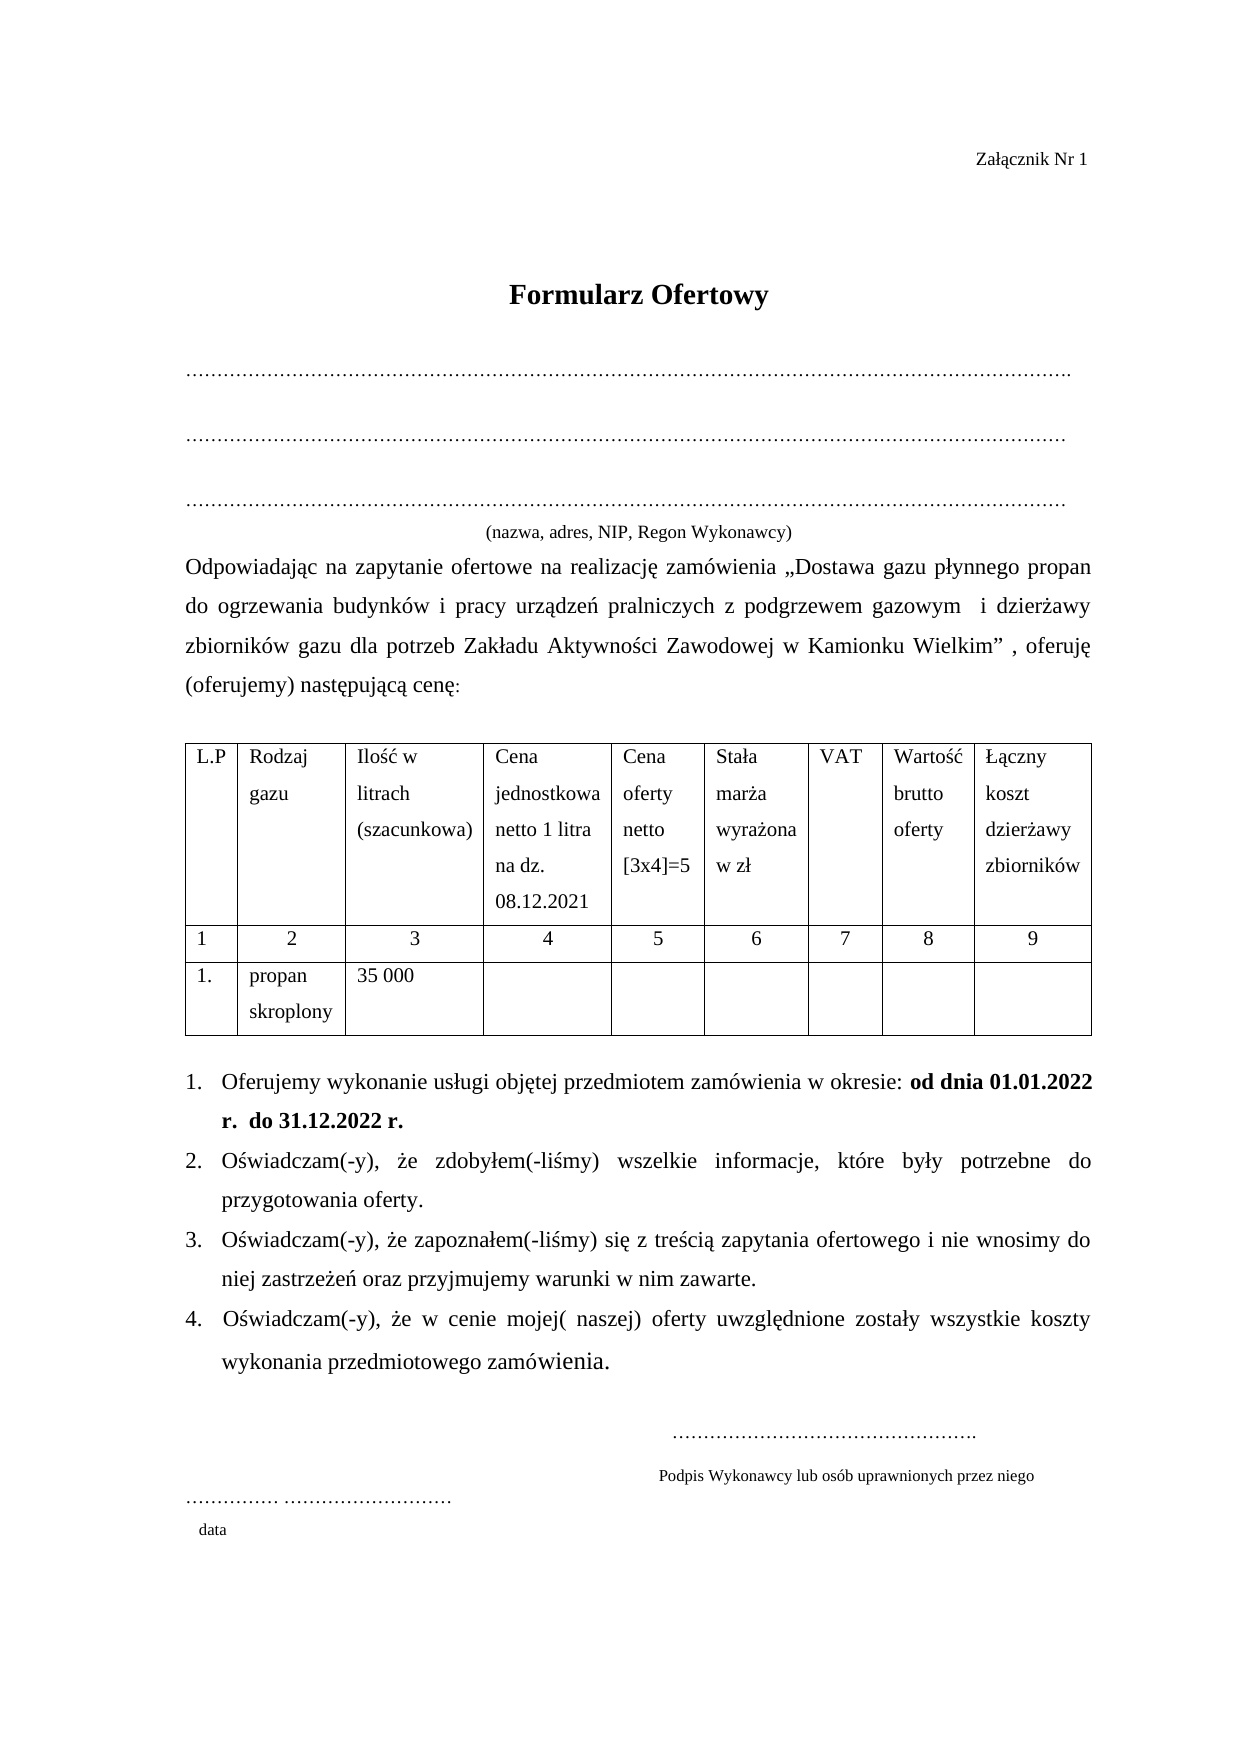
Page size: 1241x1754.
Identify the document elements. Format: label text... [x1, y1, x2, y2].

table_header VAT [809, 744, 882, 924]
table_header Stała marża wyrażona w zł [705, 744, 808, 924]
table_cell 35 000 [346, 963, 483, 1035]
text ……………………………………………………………………………………………………………………………. [185, 359, 1093, 381]
text …………………………………………………………………………………………………………………………… [185, 424, 1093, 446]
table_cell 7 [809, 926, 882, 962]
table_cell [975, 963, 1091, 1035]
table_header Cena jednostkowa netto 1 litra na dz. 08.12.2021 [484, 744, 611, 924]
table_header L.P [186, 744, 237, 924]
table_cell 8 [883, 926, 974, 962]
table_header Cena oferty netto [3x4]=5 [612, 744, 704, 924]
table_cell 9 [975, 926, 1091, 962]
text Odpowiadając na zapytanie ofertowe na realizację zamówienia „Dostawa gazu płynnego propan do ogrzewania budynków i pracy urządzeń pralniczych z podgrzewem gazowym i dzierżawy zbiorników gazu dla potrzeb Zakładu Aktywności Zawodowej w Kamionku Wielkim” , oferuję (oferujemy) następującą cenę: [185, 553, 1093, 698]
table_cell 5 [612, 926, 704, 962]
table_cell 1 [186, 926, 237, 962]
text Formularz Ofertowy [185, 277, 1093, 310]
table_cell propan skroplony [238, 963, 345, 1035]
text 4. Oświadczam(-y), że w cenie mojej( naszej) oferty uwzględnione zostały wszystkie koszty wykonania przedmiotowego zamówienia. [185, 1305, 1093, 1374]
table_header Rodzaj gazu [238, 744, 345, 924]
table_header Wartość brutto oferty [883, 744, 974, 924]
text 1. Oferujemy wykonanie usługi objętej przedmiotem zamówienia w okresie: od dnia 01.01.2022 r. do 31.12.2022 r. [185, 1068, 1093, 1134]
text Podpis Wykonawcy lub osób uprawnionych przez niego [148, 1464, 1093, 1486]
text (nazwa, adres, NIP, Regon Wykonawcy) [185, 521, 1093, 542]
table_cell [883, 963, 974, 1035]
text 3. Oświadczam(-y), że zapoznałem(-liśmy) się z treścią zapytania ofertowego i nie wnosimy do niej zastrzeżeń oraz przyjmujemy warunki w nim zawarte. [185, 1226, 1093, 1292]
text 2. Oświadczam(-y), że zdobyłem(-liśmy) wszelkie informacje, które były potrzebne do przygotowania oferty. [185, 1147, 1093, 1213]
table_cell 4 [484, 926, 611, 962]
table_cell [612, 963, 704, 1035]
table_header Ilość w litrach (szacunkowa) [346, 744, 483, 924]
table_cell 1. [186, 963, 237, 1035]
table_cell [705, 963, 808, 1035]
text …………………………………………………………………………………………………………………………… [185, 488, 1093, 510]
text …………………………………………. [148, 1421, 1093, 1443]
table_cell [809, 963, 882, 1035]
text data [185, 1518, 1093, 1540]
table_header Łączny koszt dzierżawy zbiorników [975, 744, 1091, 924]
table_cell 6 [705, 926, 808, 962]
table_cell 2 [238, 926, 345, 962]
text …………… ……………………… [185, 1486, 1093, 1507]
table_cell [484, 963, 611, 1035]
table_cell 3 [346, 926, 483, 962]
text Załącznik Nr 1 [185, 148, 1093, 169]
